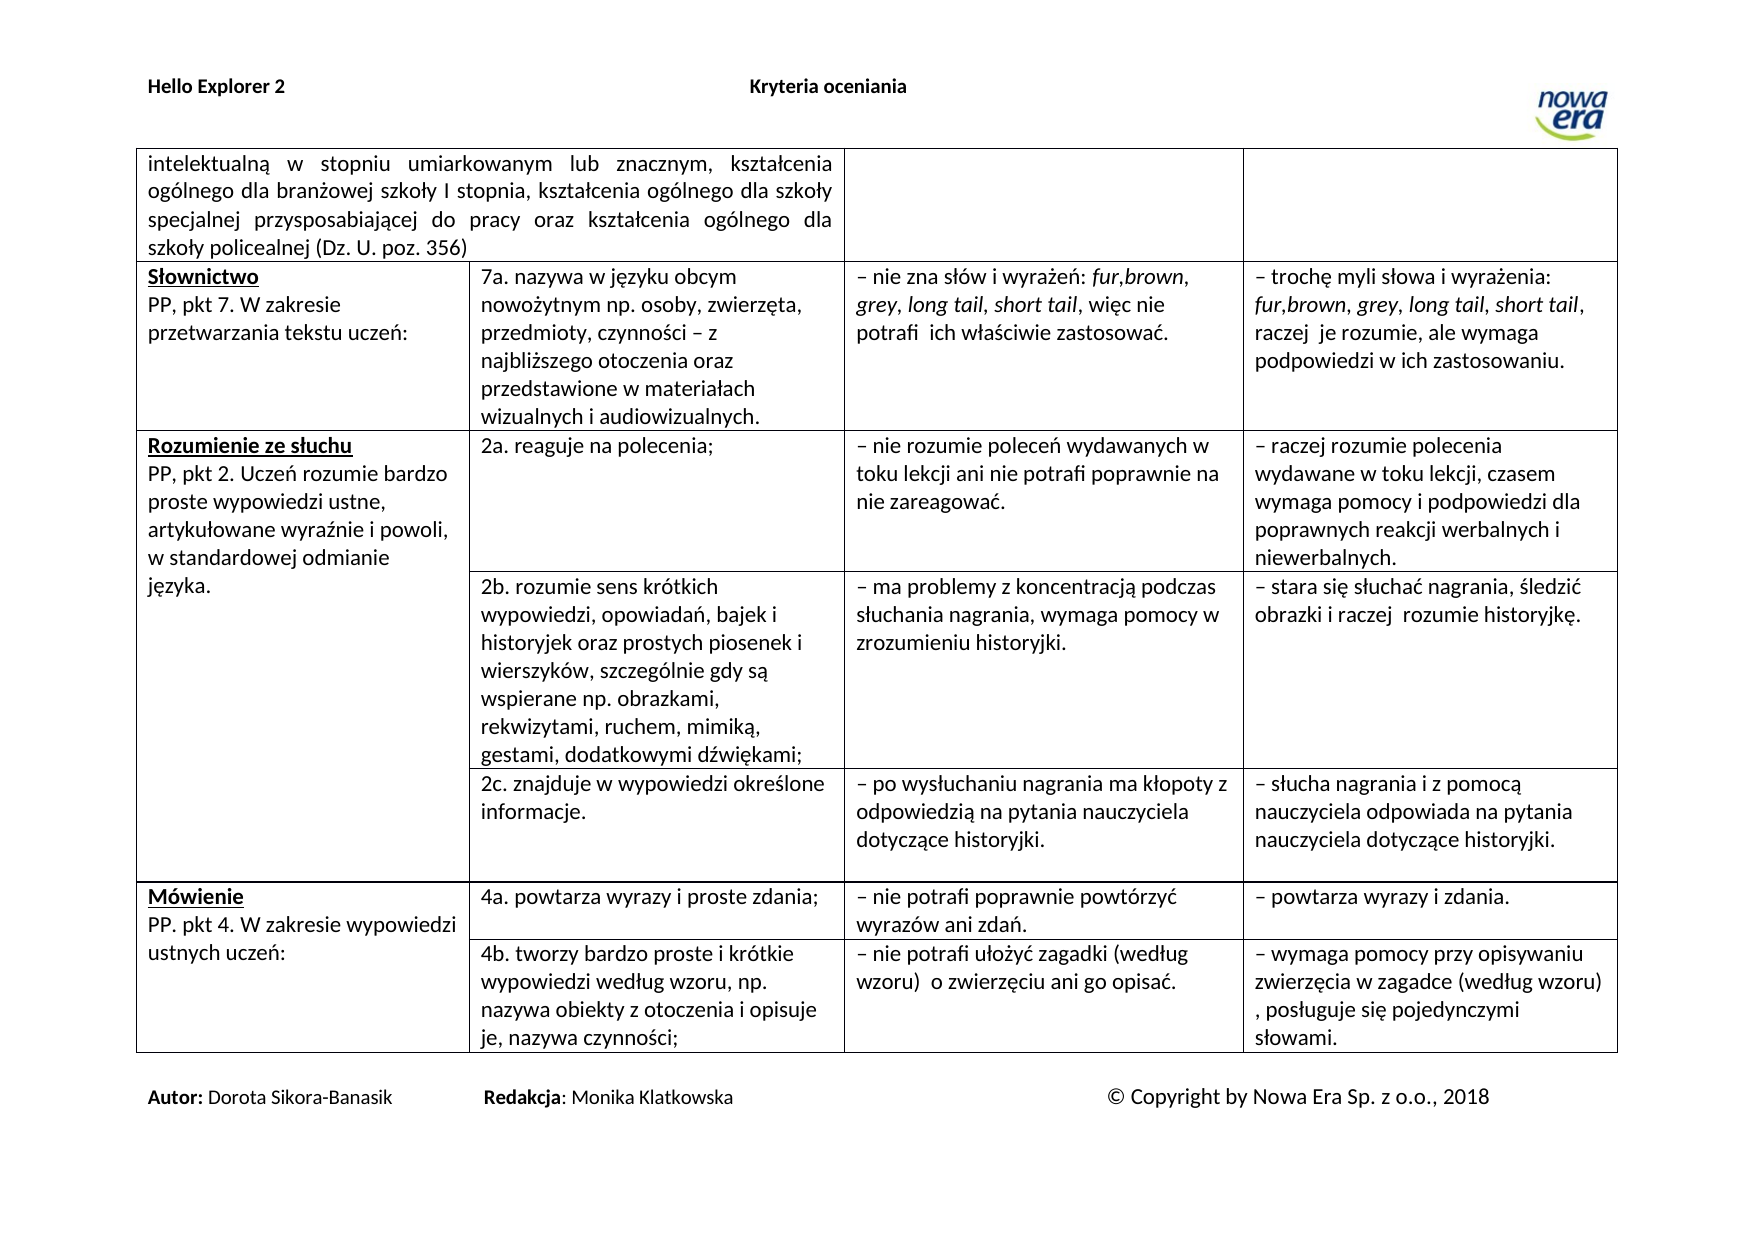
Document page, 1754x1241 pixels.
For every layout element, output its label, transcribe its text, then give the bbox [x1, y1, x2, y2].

table_cell – powtarza wyrazy i zdania. [1244, 883, 1617, 938]
table_cell Słownictwo PP, pkt 7. W zakresie przetwarzania tekstu uczeń: [137, 262, 469, 430]
table_cell – wymaga pomocy przy opisywaniu zwierzęcia w zagadce (według wzoru) , posługuje się pojedynczymi słowami. [1244, 940, 1617, 1052]
table_cell 4a. powtarza wyrazy i proste zdania; [470, 883, 844, 938]
table_cell – nie zna słów i wyrażeń: fur,brown, grey, long tail, short tail, więc nie potrafi ich właściwie zastosować. [845, 262, 1243, 430]
table_cell 2b. rozumie sens krótkich wypowiedzi, opowiadań, bajek i historyjek oraz prostych piosenek i wierszyków, szczególnie gdy są wspierane np. obrazkami, rekwizytami, ruchem, mimiką, gestami, dodatkowymi dźwiękami; [470, 572, 844, 768]
table_cell intelektualną w stopniu umiarkowanym lub znacznym, kształcenia ogólnego dla branżowej szkoły I stopnia, kształcenia ogólnego dla szkoły specjalnej przysposabiającej do pracy oraz kształcenia ogólnego dla szkoły policealnej (Dz. U. poz. 356) [137, 149, 844, 261]
table_cell Rozumienie ze słuchu PP, pkt 2. Uczeń rozumie bardzo proste wypowiedzi ustne, artykułowane wyraźnie i powoli, w standardowej odmianie języka. [137, 431, 469, 881]
table_cell [845, 149, 1243, 261]
picture [1526, 83, 1621, 148]
table_cell – trochę myli słowa i wyrażenia: fur,brown, grey, long tail, short tail, raczej je rozumie, ale wymaga podpowiedzi w ich zastosowaniu. [1244, 262, 1617, 430]
table_cell – stara się słuchać nagrania, śledzić obrazki i raczej rozumie historyjkę. [1244, 572, 1617, 768]
table_cell – słucha nagrania i z pomocą nauczyciela odpowiada na pytania nauczyciela dotyczące historyjki. [1244, 769, 1617, 881]
table_cell 4b. tworzy bardzo proste i krótkie wypowiedzi według wzoru, np. nazywa obiekty z otoczenia i opisuje je, nazywa czynności; [470, 940, 844, 1052]
table_cell 7a. nazywa w języku obcym nowożytnym np. osoby, zwierzęta, przedmioty, czynności – z najbliższego otoczenia oraz przedstawione w materiałach wizualnych i audiowizualnych. [470, 262, 844, 430]
table_cell 2c. znajduje w wypowiedzi określone informacje. [470, 769, 844, 881]
table_cell [1244, 149, 1617, 261]
table_cell – nie rozumie poleceń wydawanych w toku lekcji ani nie potrafi poprawnie na nie zareagować. [845, 431, 1243, 571]
table_cell Mówienie PP. pkt 4. W zakresie wypowiedzi ustnych uczeń: [137, 883, 469, 1052]
table_cell – raczej rozumie polecenia wydawane w toku lekcji, czasem wymaga pomocy i podpowiedzi dla poprawnych reakcji werbalnych i niewerbalnych. [1244, 431, 1617, 571]
table_cell 2a. reaguje na polecenia; [470, 431, 844, 571]
table_cell – po wysłuchaniu nagrania ma kłopoty z odpowiedzią na pytania nauczyciela dotyczące historyjki. [845, 769, 1243, 881]
table_cell – ma problemy z koncentracją podczas słuchania nagrania, wymaga pomocy w zrozumieniu historyjki. [845, 572, 1243, 768]
table_cell – nie potrafi poprawnie powtórzyć wyrazów ani zdań. [845, 883, 1243, 938]
table_cell – nie potrafi ułożyć zagadki (według wzoru) o zwierzęciu ani go opisać. [845, 940, 1243, 1052]
